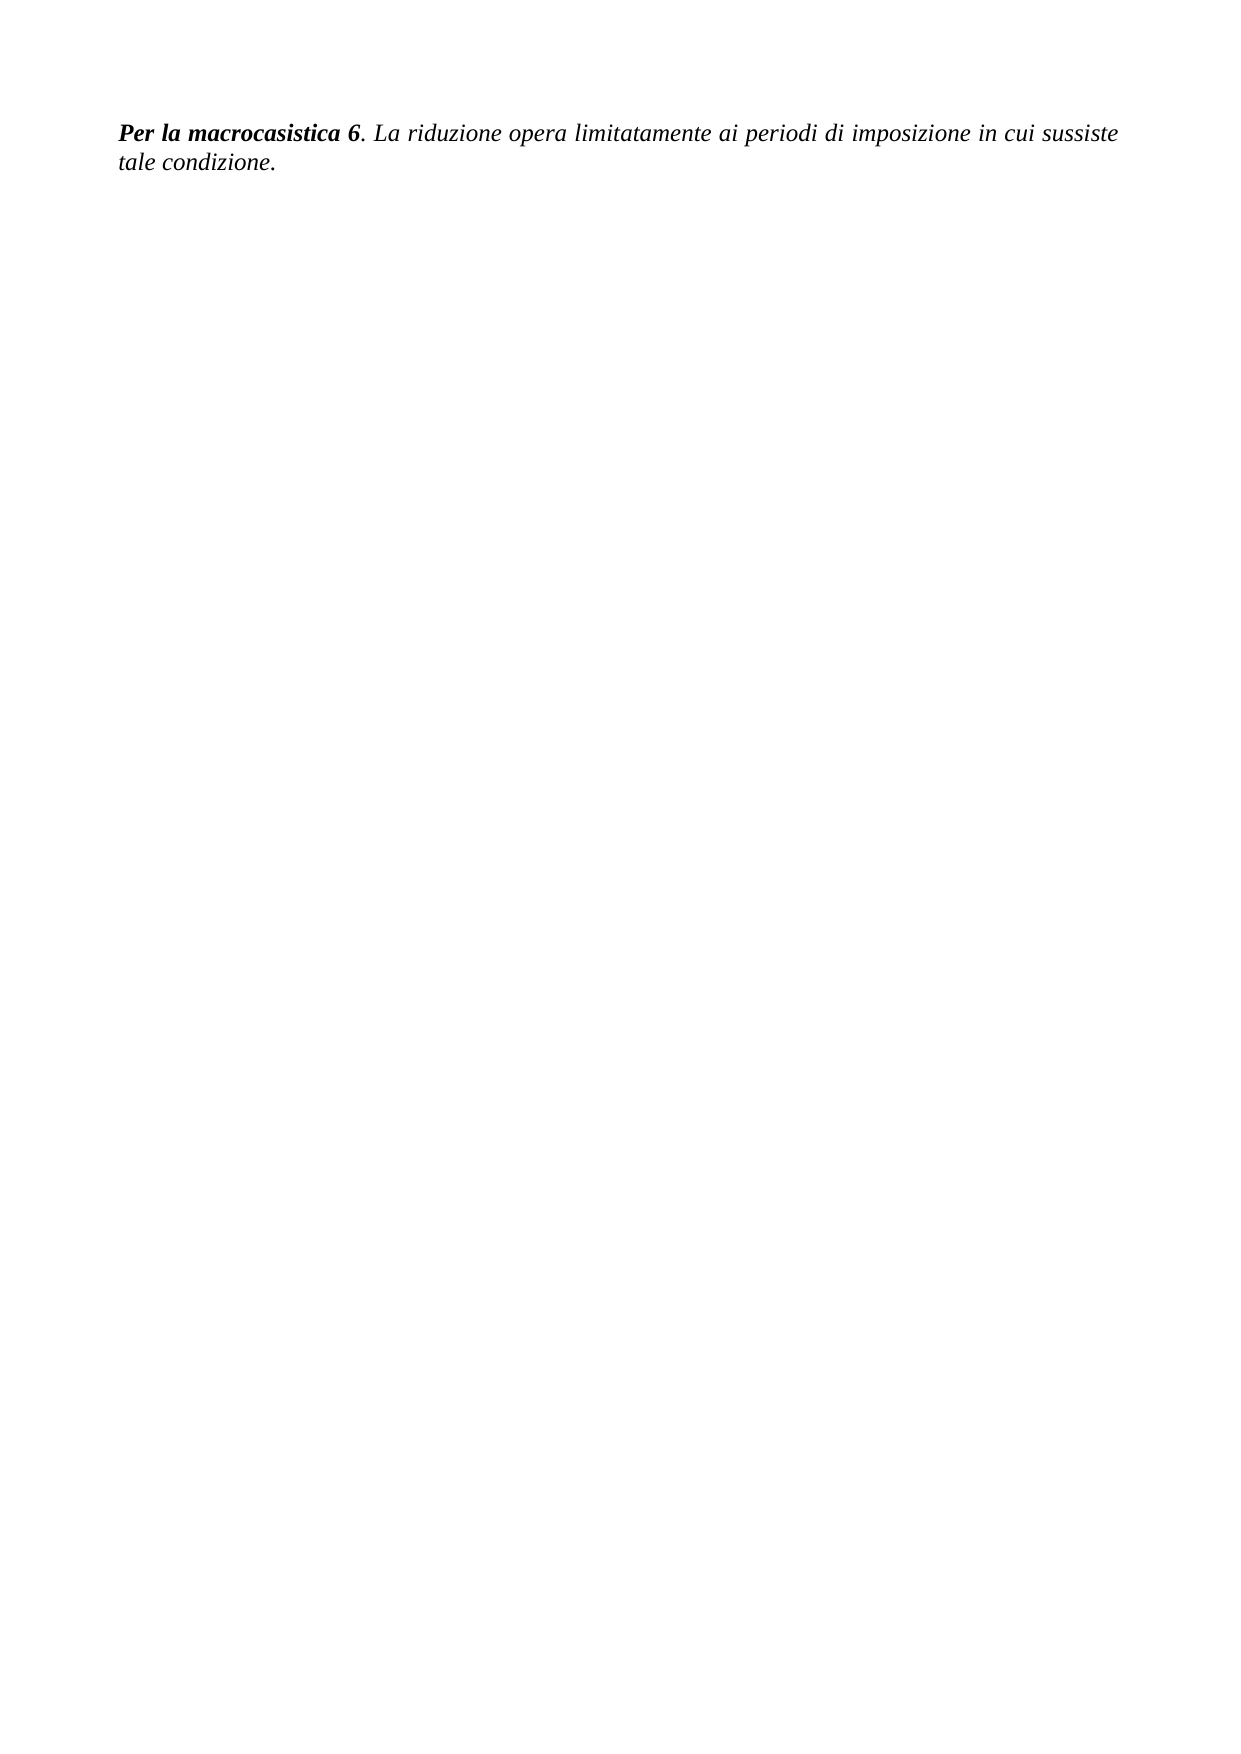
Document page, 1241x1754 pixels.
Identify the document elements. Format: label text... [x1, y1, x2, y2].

text Per la macrocasistica 6. La riduzione opera limitatamente ai periodi di imposizione in cui sussiste tale condizione. [118, 118, 1122, 176]
